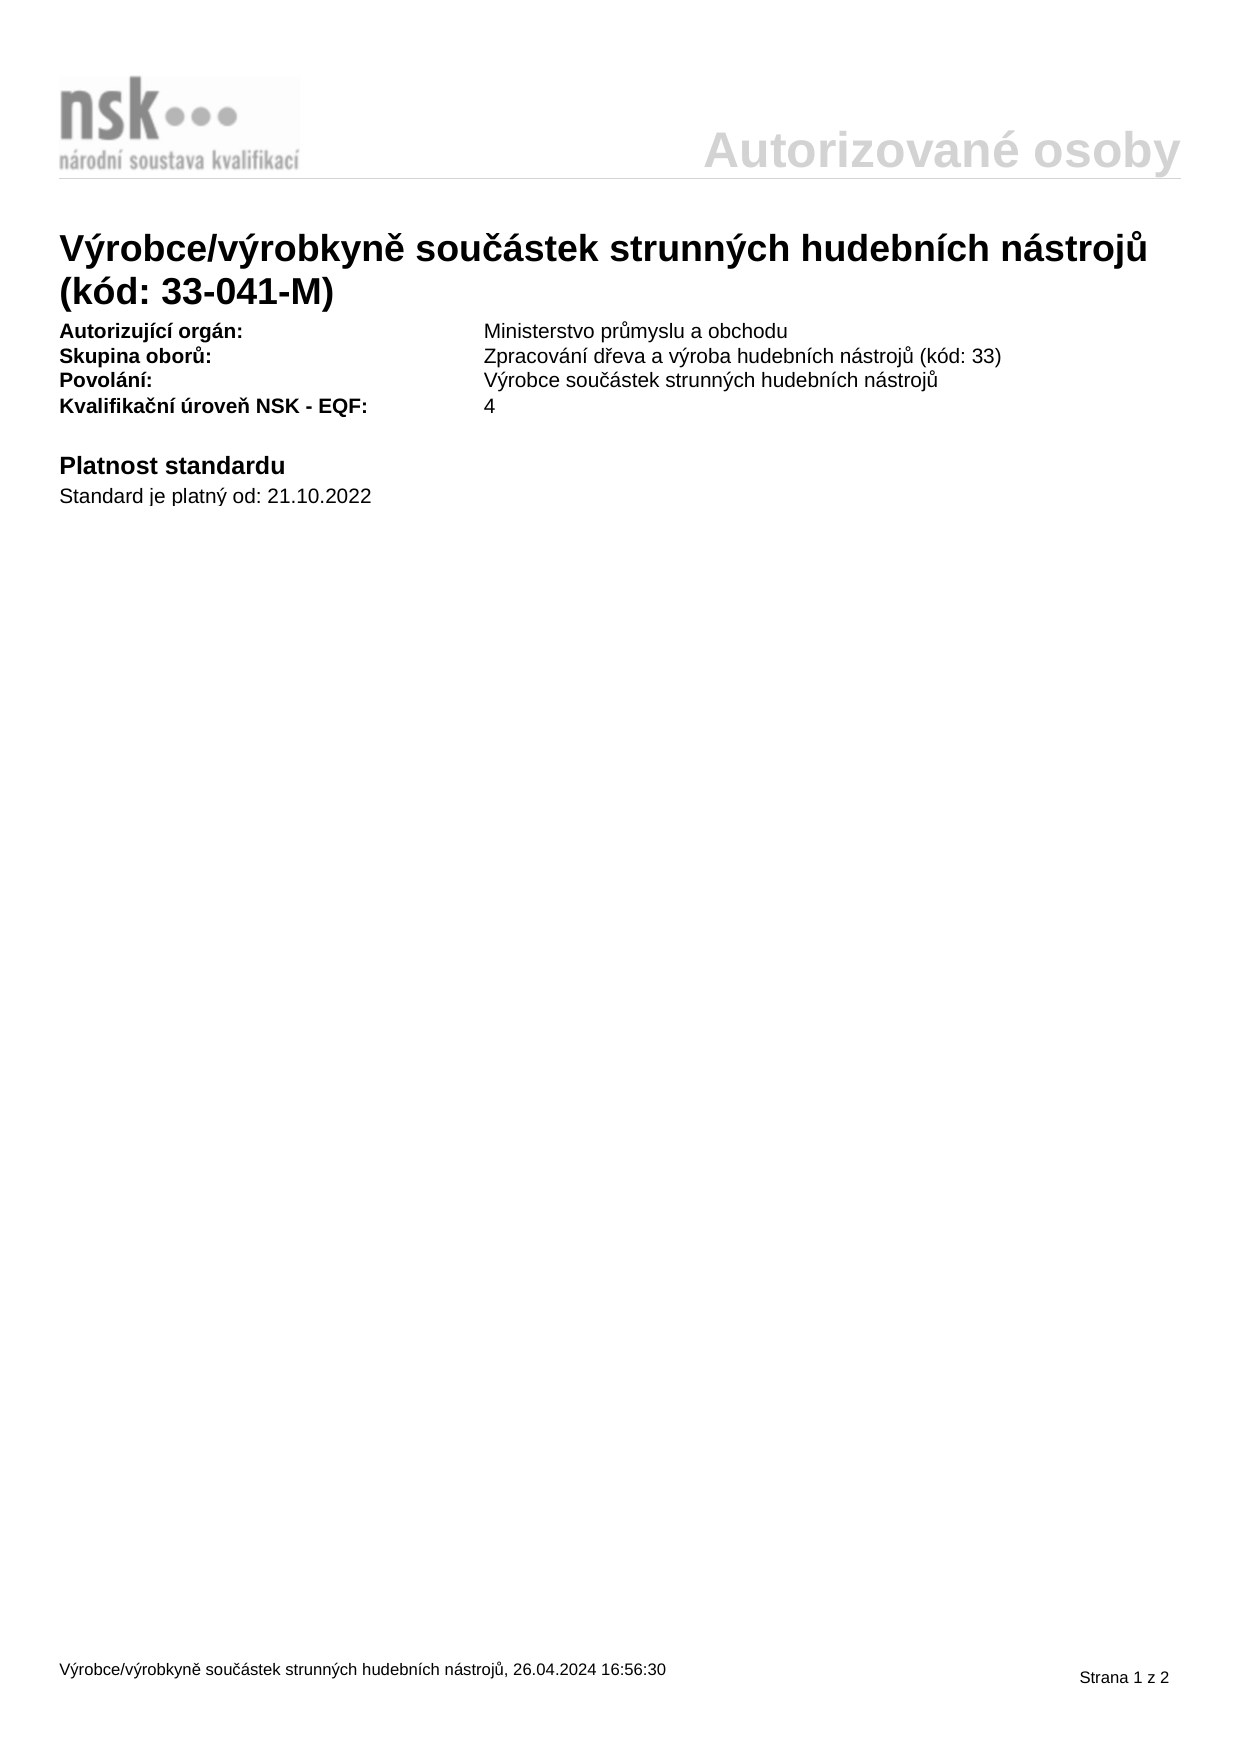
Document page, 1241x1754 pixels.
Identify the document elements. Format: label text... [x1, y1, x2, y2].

table_cell [862, 1384, 1169, 1659]
table_cell [620, 506, 626, 806]
table_cell [59, 418, 483, 447]
table_cell Skupina oborů: [59, 344, 483, 368]
table_cell [484, 506, 620, 806]
table_header Autorizované osoby [626, 59, 1181, 178]
table_cell [626, 196, 862, 224]
table_cell [59, 506, 483, 806]
table_cell [59, 1106, 483, 1383]
table_cell [862, 506, 1169, 806]
table_cell Autorizující orgán: [59, 319, 483, 343]
table_cell [626, 1106, 862, 1383]
table_cell Výrobce/výrobkyně součástek strunných hudebních nástrojů (kód: 33-041-M) [59, 224, 1181, 313]
table_cell Standard je platný od: 21.10.2022 [59, 484, 1181, 506]
table_cell [626, 506, 862, 806]
table_cell [1169, 1384, 1181, 1659]
table_cell Platnost standardu [59, 448, 1181, 483]
table_cell [620, 1384, 626, 1659]
table_cell [59, 1384, 483, 1659]
table_cell [1169, 313, 1181, 319]
table_cell [484, 313, 620, 319]
table_cell [626, 806, 862, 1106]
table_cell [484, 172, 620, 178]
table_cell [484, 1384, 620, 1659]
table_cell [59, 179, 1181, 196]
table_cell [59, 806, 483, 1106]
table_cell [862, 418, 1169, 447]
table_cell [1169, 196, 1181, 224]
table_cell [626, 313, 862, 319]
table_cell [484, 806, 620, 1106]
table_cell Strana 1 z 2 [862, 1660, 1169, 1696]
table_cell Povolání: [59, 368, 483, 392]
table_cell [1169, 506, 1181, 806]
table_cell [1169, 1660, 1181, 1696]
table_cell Kvalifikační úroveň NSK - EQF: [59, 394, 483, 417]
table_cell [626, 418, 862, 447]
table_cell [626, 1384, 862, 1659]
table_cell [620, 418, 626, 447]
table_cell [862, 806, 1169, 1106]
table_cell [484, 1106, 620, 1383]
table_cell [862, 196, 1169, 224]
table_cell Výrobce součástek strunných hudebních nástrojů [484, 368, 1181, 393]
table_cell [1169, 418, 1181, 447]
table_cell 4 [484, 394, 1181, 417]
table_header [621, 59, 626, 172]
table_cell [59, 172, 483, 178]
table_cell [862, 1106, 1169, 1383]
table_cell [620, 806, 626, 1106]
table_cell [862, 313, 1169, 319]
table_cell [59, 313, 483, 319]
table_cell Ministerstvo průmyslu a obchodu [484, 319, 1181, 344]
table_cell [484, 196, 620, 224]
table_cell Výrobce/výrobkyně součástek strunných hudebních nástrojů, 26.04.2024 16:56:30 [59, 1660, 862, 1696]
table_cell [620, 1106, 626, 1383]
picture [58, 59, 621, 172]
table_cell [484, 418, 620, 447]
table_cell [620, 196, 626, 224]
table_cell [59, 196, 483, 224]
table_cell [1169, 806, 1181, 1106]
table_cell [1169, 1106, 1181, 1383]
table_cell Zpracování dřeva a výroba hudebních nástrojů (kód: 33) [484, 344, 1181, 368]
